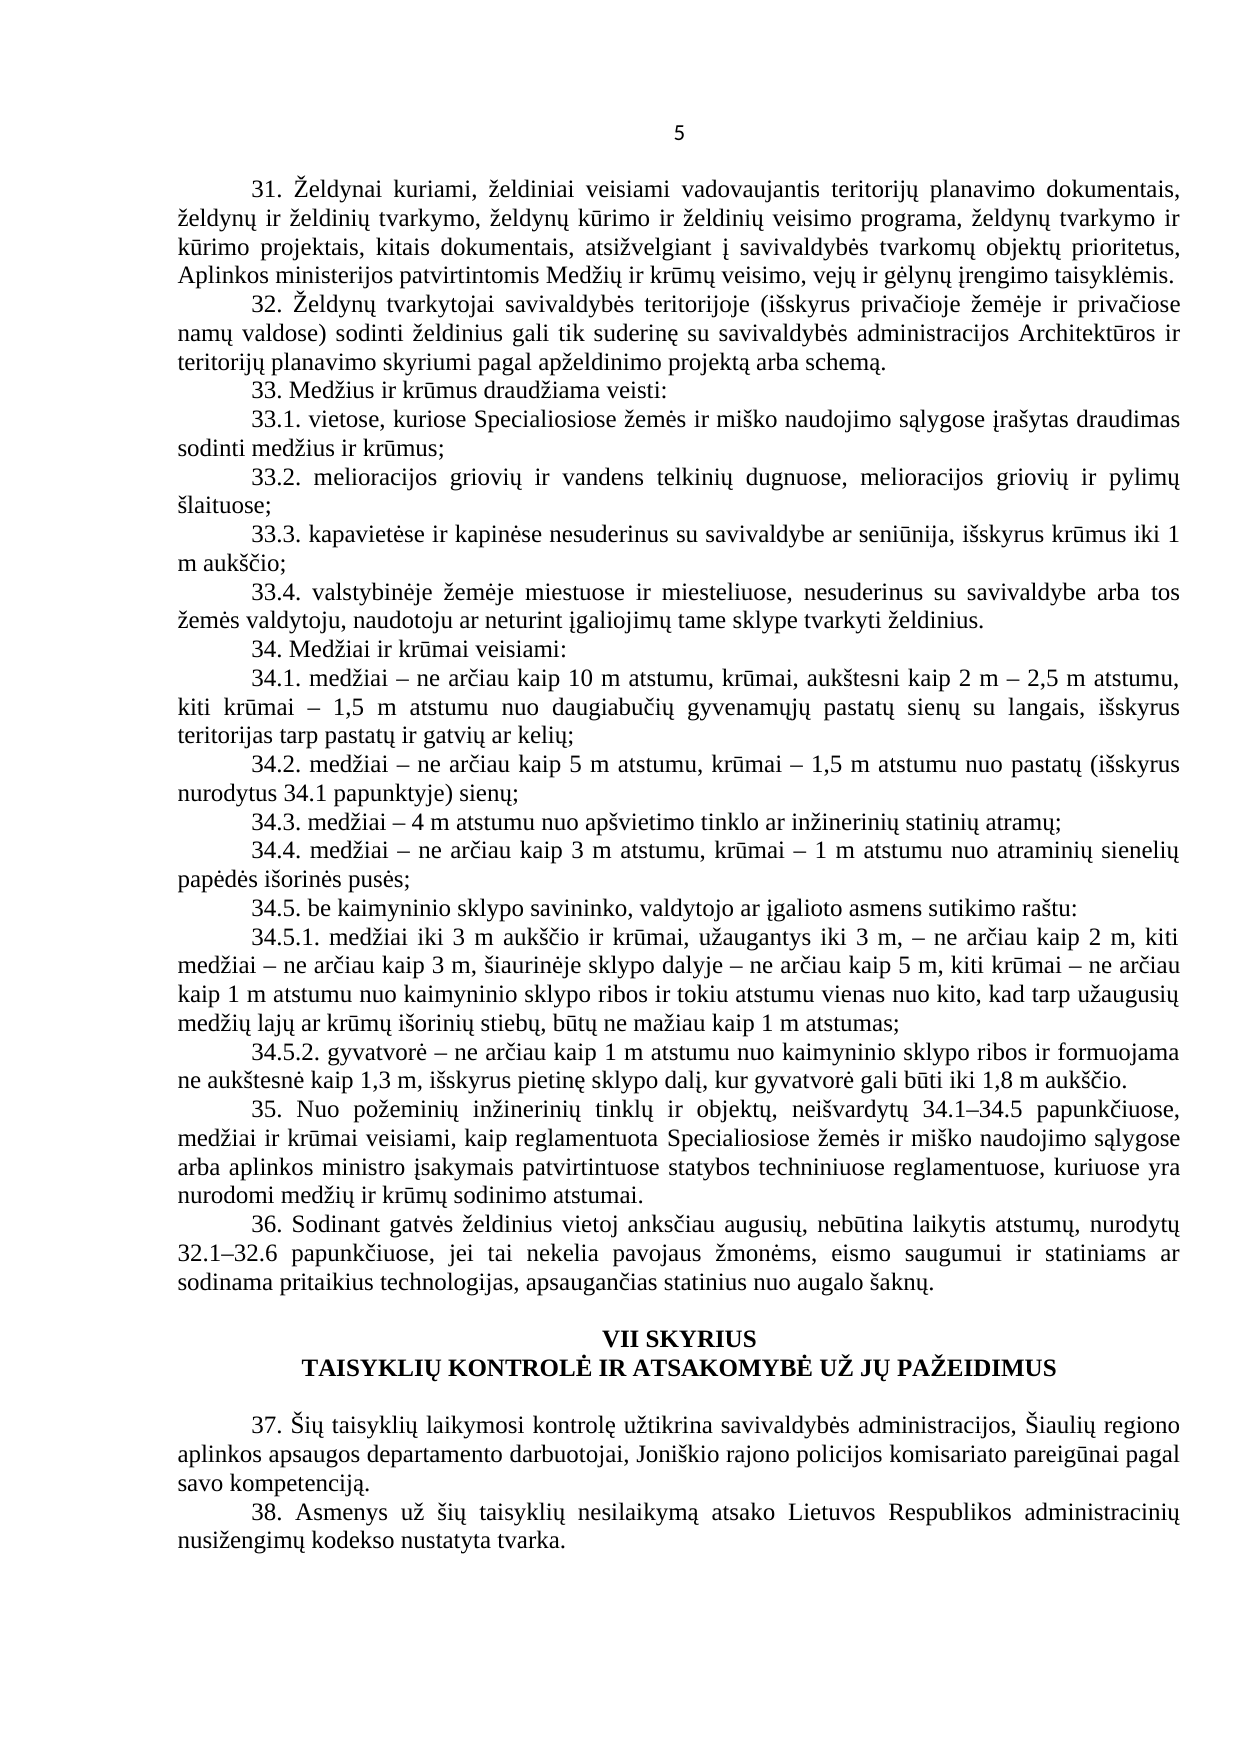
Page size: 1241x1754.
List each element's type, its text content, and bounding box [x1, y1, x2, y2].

text 34.4. medžiai – ne arčiau kaip 3 m atstumu, krūmai – 1 m atstumu nuo atraminių sienelių papėdės išorinės pusės; [177, 835, 1181, 893]
text 34.5.1. medžiai iki 3 m aukščio ir krūmai, užaugantys iki 3 m, – ne arčiau kaip 2 m, kiti medžiai – ne arčiau kaip 3 m, šiaurinėje sklypo dalyje – ne arčiau kaip 5 m, kiti krūmai – ne arčiau kaip 1 m atstumu nuo kaimyninio sklypo ribos ir tokiu atstumu vienas nuo kito, kad tarp užaugusių medžių lajų ar krūmų išorinių stiebų, būtų ne mažiau kaip 1 m atstumas; [177, 922, 1181, 1037]
text 31. Želdynai kuriami, želdiniai veisiami vadovaujantis teritorijų planavimo dokumentais, želdynų ir želdinių tvarkymo, želdynų kūrimo ir želdinių veisimo programa, želdynų tvarkymo ir kūrimo projektais, kitais dokumentais, atsižvelgiant į savivaldybės tvarkomų objektų prioritetus, Aplinkos ministerijos patvirtintomis Medžių ir krūmų veisimo, vejų ir gėlynų įrengimo taisyklėmis. [177, 174, 1181, 289]
text 38. Asmenys už šių taisyklių nesilaikymą atsako Lietuvos Respublikos administracinių nusižengimų kodekso nustatyta tvarka. [177, 1497, 1181, 1554]
text 36. Sodinant gatvės želdinius vietoj anksčiau augusių, nebūtina laikytis atstumų, nurodytų 32.1–32.6 papunkčiuose, jei tai nekelia pavojaus žmonėms, eismo saugumui ir statiniams ar sodinama pritaikius technologijas, apsaugančias statinius nuo augalo šaknų. [177, 1209, 1181, 1295]
text 34.1. medžiai – ne arčiau kaip 10 m atstumu, krūmai, aukštesni kaip 2 m – 2,5 m atstumu, kiti krūmai – 1,5 m atstumu nuo daugiabučių gyvenamųjų pastatų sienų su langais, išskyrus teritorijas tarp pastatų ir gatvių ar kelių; [177, 663, 1181, 749]
text 34. Medžiai ir krūmai veisiami: [177, 634, 1181, 663]
text vII SKYRIUS [177, 1324, 1181, 1353]
text 33.3. kapavietėse ir kapinėse nesuderinus su savivaldybe ar seniūnija, išskyrus krūmus iki 1 m aukščio; [177, 519, 1181, 577]
text 34.2. medžiai – ne arčiau kaip 5 m atstumu, krūmai – 1,5 m atstumu nuo pastatų (išskyrus nurodytus 34.1 papunktyje) sienų; [177, 749, 1181, 807]
text 33.4. valstybinėje žemėje miestuose ir miesteliuose, nesuderinus su savivaldybe arba tos žemės valdytoju, naudotoju ar neturint įgaliojimų tame sklype tvarkyti želdinius. [177, 577, 1181, 634]
text 34.5.2. gyvatvorė – ne arčiau kaip 1 m atstumu nuo kaimyninio sklypo ribos ir formuojama ne aukštesnė kaip 1,3 m, išskyrus pietinę sklypo dalį, kur gyvatvorė gali būti iki 1,8 m aukščio. [177, 1037, 1181, 1094]
text 35. Nuo požeminių inžinerinių tinklų ir objektų, neišvardytų 34.1–34.5 papunkčiuose, medžiai ir krūmai veisiami, kaip reglamentuota Specialiosiose žemės ir miško naudojimo sąlygose arba aplinkos ministro įsakymais patvirtintuose statybos techniniuose reglamentuose, kuriuose yra nurodomi medžių ir krūmų sodinimo atstumai. [177, 1094, 1181, 1209]
text 33.1. vietose, kuriose Specialiosiose žemės ir miško naudojimo sąlygose įrašytas draudimas sodinti medžius ir krūmus; [177, 404, 1181, 462]
text TAISYKLIŲ KONTROLĖ IR ATSAKOMYBĖ UŽ JŲ PAŽEIDIMUS [177, 1353, 1181, 1382]
text 33. Medžius ir krūmus draudžiama veisti: [177, 375, 1181, 404]
text 33.2. melioracijos griovių ir vandens telkinių dugnuose, melioracijos griovių ir pylimų šlaituose; [177, 462, 1181, 519]
text 34.3. medžiai – 4 m atstumu nuo apšvietimo tinklo ar inžinerinių statinių atramų; [177, 807, 1181, 835]
text 32. Želdynų tvarkytojai savivaldybės teritorijoje (išskyrus privačioje žemėje ir privačiose namų valdose) sodinti želdinius gali tik suderinę su savivaldybės administracijos Architektūros ir teritorijų planavimo skyriumi pagal apželdinimo projektą arba schemą. [177, 289, 1181, 375]
text 34.5. be kaimyninio sklypo savininko, valdytojo ar įgalioto asmens sutikimo raštu: [177, 893, 1181, 922]
text 37. Šių taisyklių laikymosi kontrolę užtikrina savivaldybės administracijos, Šiaulių regiono aplinkos apsaugos departamento darbuotojai, Joniškio rajono policijos komisariato pareigūnai pagal savo kompetenciją. [177, 1410, 1181, 1497]
